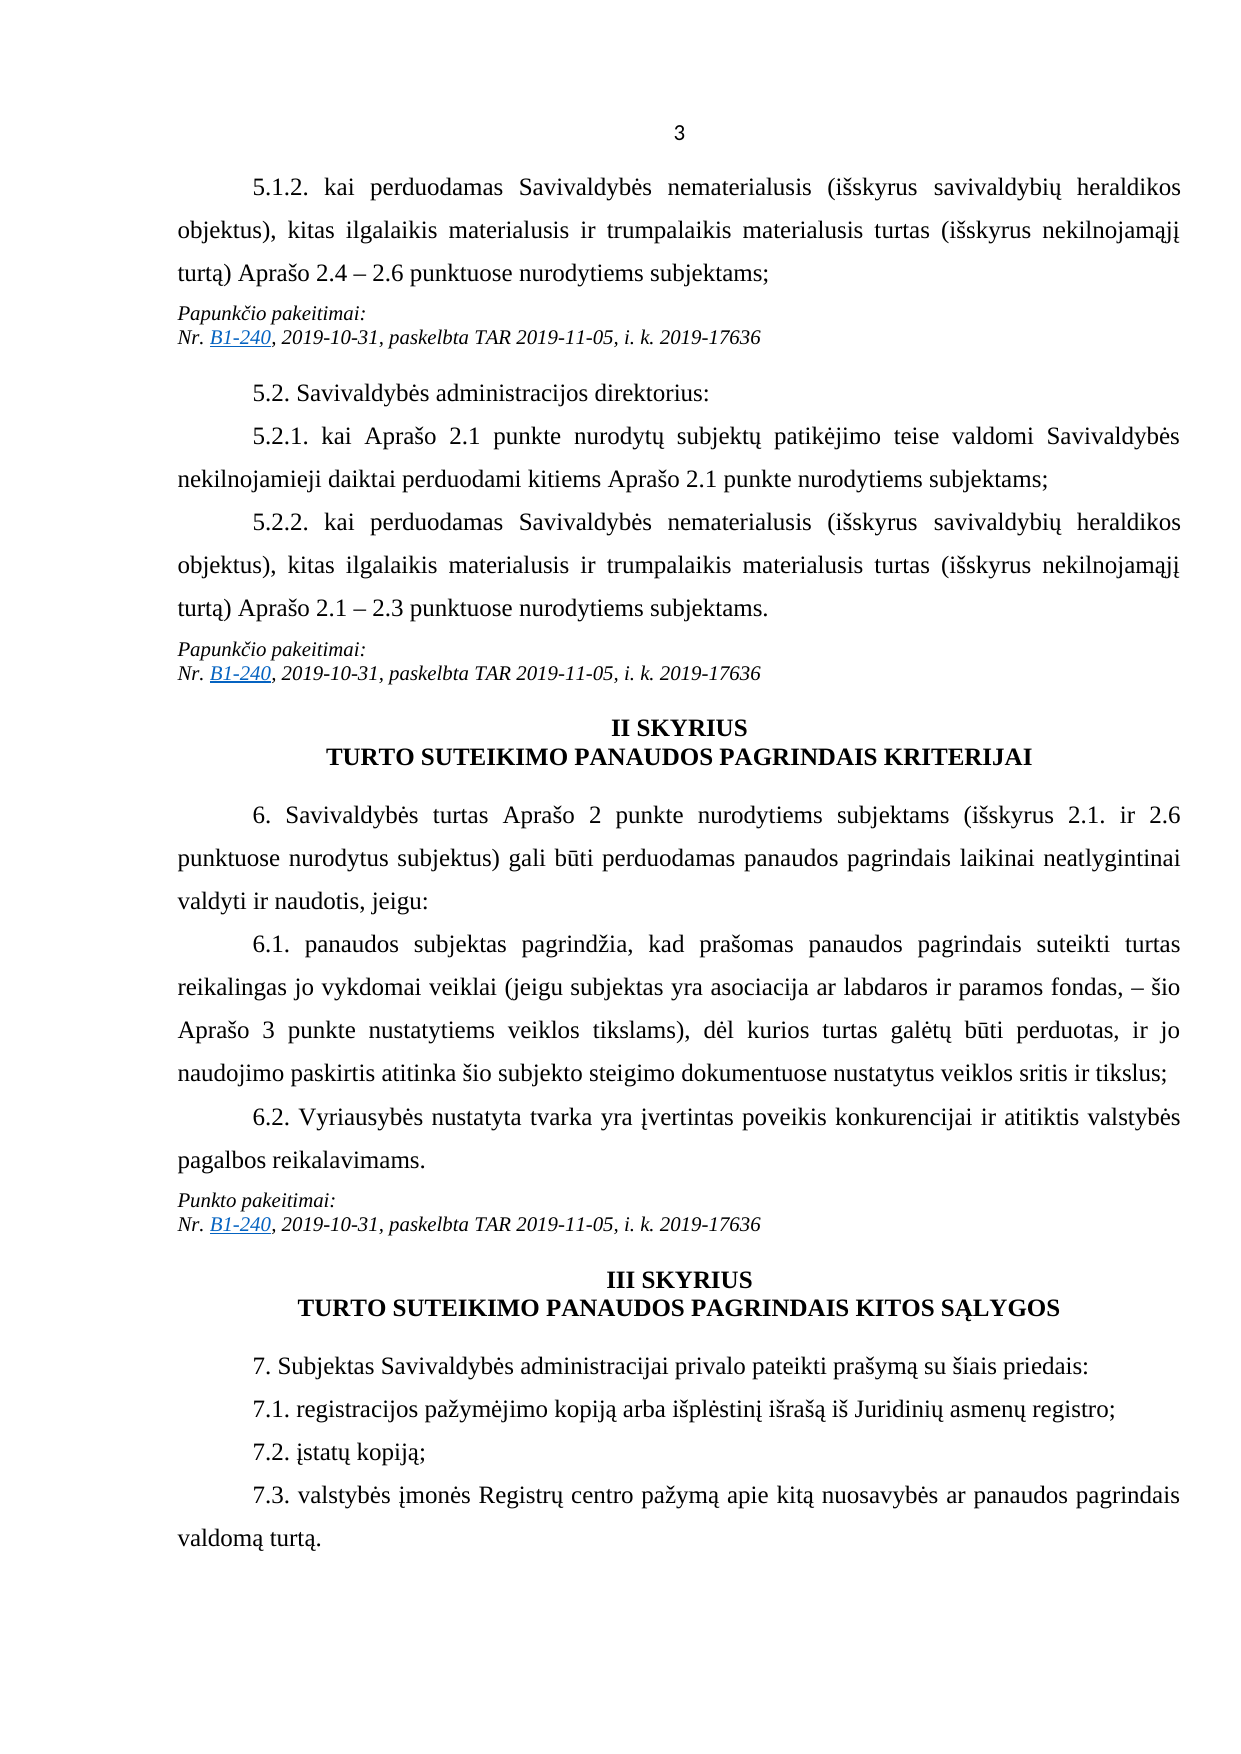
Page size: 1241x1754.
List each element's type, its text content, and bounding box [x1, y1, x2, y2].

text 7.2. įstatų kopiją; [177, 1437, 1181, 1466]
text 6. Savivaldybės turtas Aprašo 2 punkte nurodytiems subjektams (išskyrus 2.1. ir 2.6 punktuose nurodytus subjektus) gali būti perduodamas panaudos pagrindais laikinai neatlygintinai valdyti ir naudotis, jeigu: [177, 800, 1181, 915]
text Nr. B1-240, 2019-10-31, paskelbta TAR 2019-11-05, i. k. 2019-17636 [177, 325, 1181, 349]
text 5.2.1. kai Aprašo 2.1 punkte nurodytų subjektų patikėjimo teise valdomi Savivaldybės nekilnojamieji daiktai perduodami kitiems Aprašo 2.1 punkte nurodytiems subjektams; [177, 421, 1181, 493]
text 5.2.2. kai perduodamas Savivaldybės nematerialusis (išskyrus savivaldybių heraldikos objektus), kitas ilgalaikis materialusis ir trumpalaikis materialusis turtas (išskyrus nekilnojamąjį turtą) Aprašo 2.1 – 2.3 punktuose nurodytiems subjektams. [177, 507, 1181, 622]
text 7.3. valstybės įmonės Registrų centro pažymą apie kitą nuosavybės ar panaudos pagrindais valdomą turtą. [177, 1480, 1181, 1552]
text 7. Subjektas Savivaldybės administracijai privalo pateikti prašymą su šiais priedais: [177, 1351, 1181, 1380]
text 5.2. Savivaldybės administracijos direktorius: [177, 378, 1181, 407]
text Nr. B1-240, 2019-10-31, paskelbta TAR 2019-11-05, i. k. 2019-17636 [177, 1212, 1181, 1236]
text TURTO SUTEIKIMO PANAUDOS PAGRINDAIS KRITERIJAI [177, 742, 1181, 771]
text 6.1. panaudos subjektas pagrindžia, kad prašomas panaudos pagrindais suteikti turtas reikalingas jo vykdomai veiklai (jeigu subjektas yra asociacija ar labdaros ir paramos fondas, – šio Aprašo 3 punkte nustatytiems veiklos tikslams), dėl kurios turtas galėtų būti perduotas, ir jo naudojimo paskirtis atitinka šio subjekto steigimo dokumentuose nustatytus veiklos sritis ir tikslus; [177, 929, 1181, 1087]
text II SKYRIUS [177, 713, 1181, 742]
text III SKYRIUS [177, 1265, 1181, 1293]
text 5.1.2. kai perduodamas Savivaldybės nematerialusis (išskyrus savivaldybių heraldikos objektus), kitas ilgalaikis materialusis ir trumpalaikis materialusis turtas (išskyrus nekilnojamąjį turtą) Aprašo 2.4 – 2.6 punktuose nurodytiems subjektams; [177, 172, 1181, 287]
text TURTO SUTEIKIMO PANAUDOS PAGRINDAIS KITOS SĄLYGOS [177, 1293, 1181, 1322]
text Papunkčio pakeitimai: [177, 301, 1181, 325]
text 6.2. Vyriausybės nustatyta tvarka yra įvertintas poveikis konkurencijai ir atitiktis valstybės pagalbos reikalavimams. [177, 1102, 1181, 1173]
text Punkto pakeitimai: [177, 1188, 1181, 1212]
text 7.1. registracijos pažymėjimo kopiją arba išplėstinį išrašą iš Juridinių asmenų registro; [177, 1394, 1181, 1423]
text Papunkčio pakeitimai: [177, 637, 1181, 661]
text Nr. B1-240, 2019-10-31, paskelbta TAR 2019-11-05, i. k. 2019-17636 [177, 661, 1181, 685]
